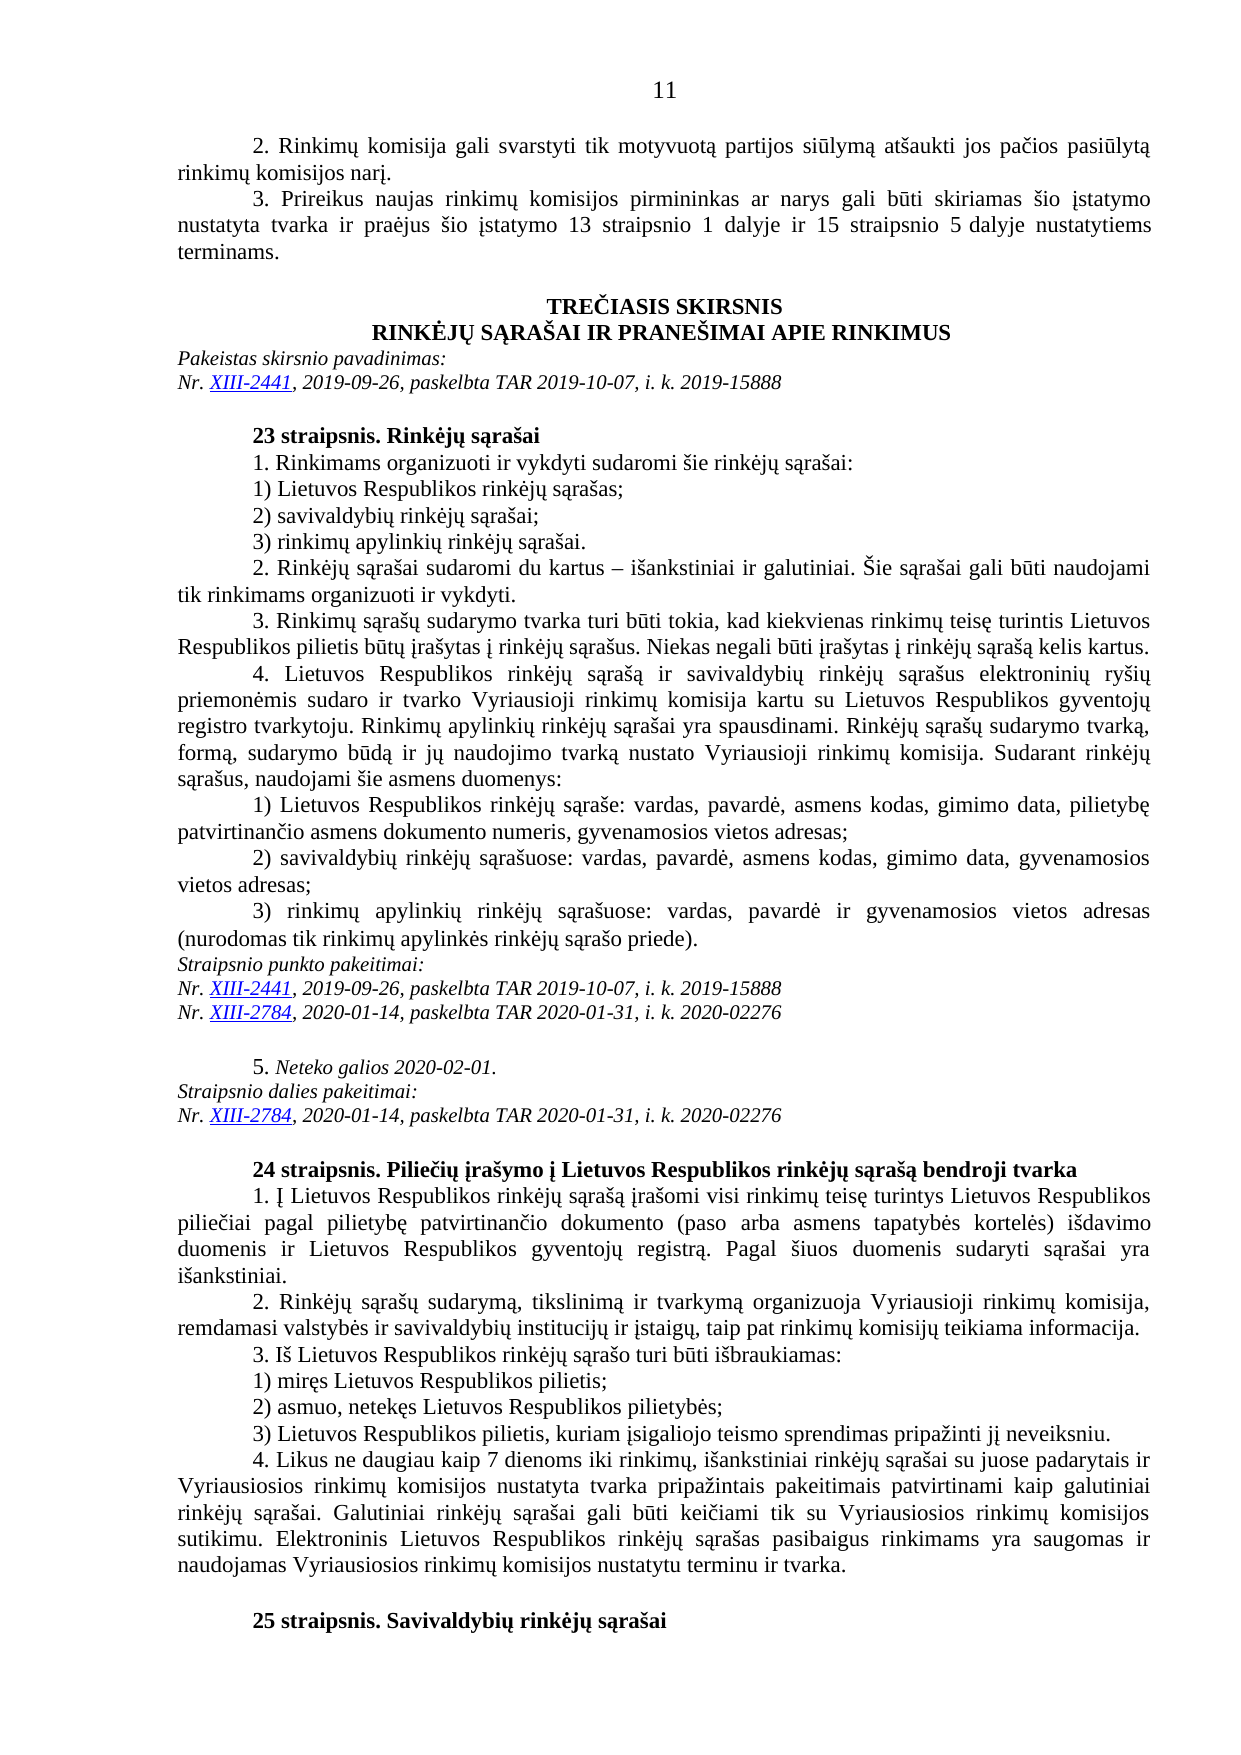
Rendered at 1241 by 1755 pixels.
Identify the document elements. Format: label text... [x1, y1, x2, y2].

text 3) rinkimų apylinkių rinkėjų sąrašuose: vardas, pavardė ir gyvenamosios vietos adresas (nurodomas tik rinkimų apylinkės rinkėjų sąrašo priede). [177, 897, 1152, 952]
text 25 straipsnis. Savivaldybių rinkėjų sąrašai [177, 1607, 1152, 1633]
text 5. Neteko galios 2020-02-01. [177, 1053, 1152, 1079]
text 2) asmuo, netekęs Lietuvos Respublikos pilietybės; [177, 1393, 1152, 1420]
text 3. Rinkimų sąrašų sudarymo tvarka turi būti tokia, kad kiekvienas rinkimų teisę turintis Lietuvos Respublikos pilietis būtų įrašytas į rinkėjų sąrašus. Niekas negali būti įrašytas į rinkėjų sąrašą kelis kartus. [177, 607, 1152, 660]
text 23 straipsnis. Rinkėjų sąrašai [177, 423, 1152, 449]
text Straipsnio dalies pakeitimai: [177, 1079, 1152, 1103]
text 1. Rinkimams organizuoti ir vykdyti sudaromi šie rinkėjų sąrašai: [177, 449, 1152, 475]
text 1. Į Lietuvos Respublikos rinkėjų sąrašą įrašomi visi rinkimų teisę turintys Lietuvos Respublikos piliečiai pagal pilietybę patvirtinančio dokumento (paso arba asmens tapatybės kortelės) išdavimo duomenis ir Lietuvos Respublikos gyventojų registrą. Pagal šiuos duomenis sudaryti sąrašai yra išankstiniai. [177, 1183, 1152, 1288]
text 1) miręs Lietuvos Respublikos pilietis; [177, 1367, 1152, 1393]
text TREČIASIS SKIRSNIS [177, 293, 1152, 319]
text RINKĖJŲ SĄRAŠAI IR PRANEŠIMAI APIE RINKIMUS [177, 319, 1152, 346]
text 2. Rinkimų komisija gali svarstyti tik motyvuotą partijos siūlymą atšaukti jos pačios pasiūlytą rinkimų komisijos narį. [177, 132, 1152, 185]
text 4. Lietuvos Respublikos rinkėjų sąrašą ir savivaldybių rinkėjų sąrašus elektroninių ryšių priemonėmis sudaro ir tvarko Vyriausioji rinkimų komisija kartu su Lietuvos Respublikos gyventojų registro tvarkytoju. Rinkimų apylinkių rinkėjų sąrašai yra spausdinami. Rinkėjų sąrašų sudarymo tvarką, formą, sudarymo būdą ir jų naudojimo tvarką nustato Vyriausioji rinkimų komisija. Sudarant rinkėjų sąrašus, naudojami šie asmens duomenys: [177, 660, 1152, 792]
text 1) Lietuvos Respublikos rinkėjų sąraše: vardas, pavardė, asmens kodas, gimimo data, pilietybę patvirtinančio asmens dokumento numeris, gyvenamosios vietos adresas; [177, 792, 1152, 844]
text 1) Lietuvos Respublikos rinkėjų sąrašas; [177, 475, 1152, 502]
text 2. Rinkėjų sąrašai sudaromi du kartus – išankstiniai ir galutiniai. Šie sąrašai gali būti naudojami tik rinkimams organizuoti ir vykdyti. [177, 554, 1152, 607]
text 3) Lietuvos Respublikos pilietis, kuriam įsigaliojo teismo sprendimas pripažinti jį neveiksniu. [177, 1420, 1152, 1446]
text 24 straipsnis. Piliečių įrašymo į Lietuvos Respublikos rinkėjų sąrašą bendroji tvarka [252, 1156, 1152, 1183]
text Nr. XIII-2784, 2020-01-14, paskelbta TAR 2020-01-31, i. k. 2020-02276 [177, 1103, 1152, 1127]
text 3. Prireikus naujas rinkimų komisijos pirmininkas ar narys gali būti skiriamas šio įstatymo nustatyta tvarka ir praėjus šio įstatymo 13 straipsnio 1 dalyje ir 15 straipsnio 5 dalyje nustatytiems terminams. [177, 185, 1152, 264]
text Nr. XIII-2441, 2019-09-26, paskelbta TAR 2019-10-07, i. k. 2019-15888 [177, 370, 1152, 394]
text 2) savivaldybių rinkėjų sąrašai; [177, 502, 1152, 528]
text 4. Likus ne daugiau kaip 7 dienoms iki rinkimų, išankstiniai rinkėjų sąrašai su juose padarytais ir Vyriausiosios rinkimų komisijos nustatyta tvarka pripažintais pakeitimais patvirtinami kaip galutiniai rinkėjų sąrašai. Galutiniai rinkėjų sąrašai gali būti keičiami tik su Vyriausiosios rinkimų komisijos sutikimu. Elektroninis Lietuvos Respublikos rinkėjų sąrašas pasibaigus rinkimams yra saugomas ir naudojamas Vyriausiosios rinkimų komisijos nustatytu terminu ir tvarka. [177, 1446, 1152, 1578]
text Straipsnio punkto pakeitimai: [177, 952, 1152, 976]
text 3) rinkimų apylinkių rinkėjų sąrašai. [177, 528, 1152, 554]
text 3. Iš Lietuvos Respublikos rinkėjų sąrašo turi būti išbraukiamas: [177, 1341, 1152, 1367]
text Nr. XIII-2441, 2019-09-26, paskelbta TAR 2019-10-07, i. k. 2019-15888 [177, 976, 1152, 1000]
text Nr. XIII-2784, 2020-01-14, paskelbta TAR 2020-01-31, i. k. 2020-02276 [177, 1000, 1152, 1024]
text 2. Rinkėjų sąrašų sudarymą, tikslinimą ir tvarkymą organizuoja Vyriausioji rinkimų komisija, remdamasi valstybės ir savivaldybių institucijų ir įstaigų, taip pat rinkimų komisijų teikiama informacija. [177, 1288, 1152, 1341]
text 2) savivaldybių rinkėjų sąrašuose: vardas, pavardė, asmens kodas, gimimo data, gyvenamosios vietos adresas; [177, 844, 1152, 897]
text Pakeistas skirsnio pavadinimas: [177, 346, 1152, 370]
